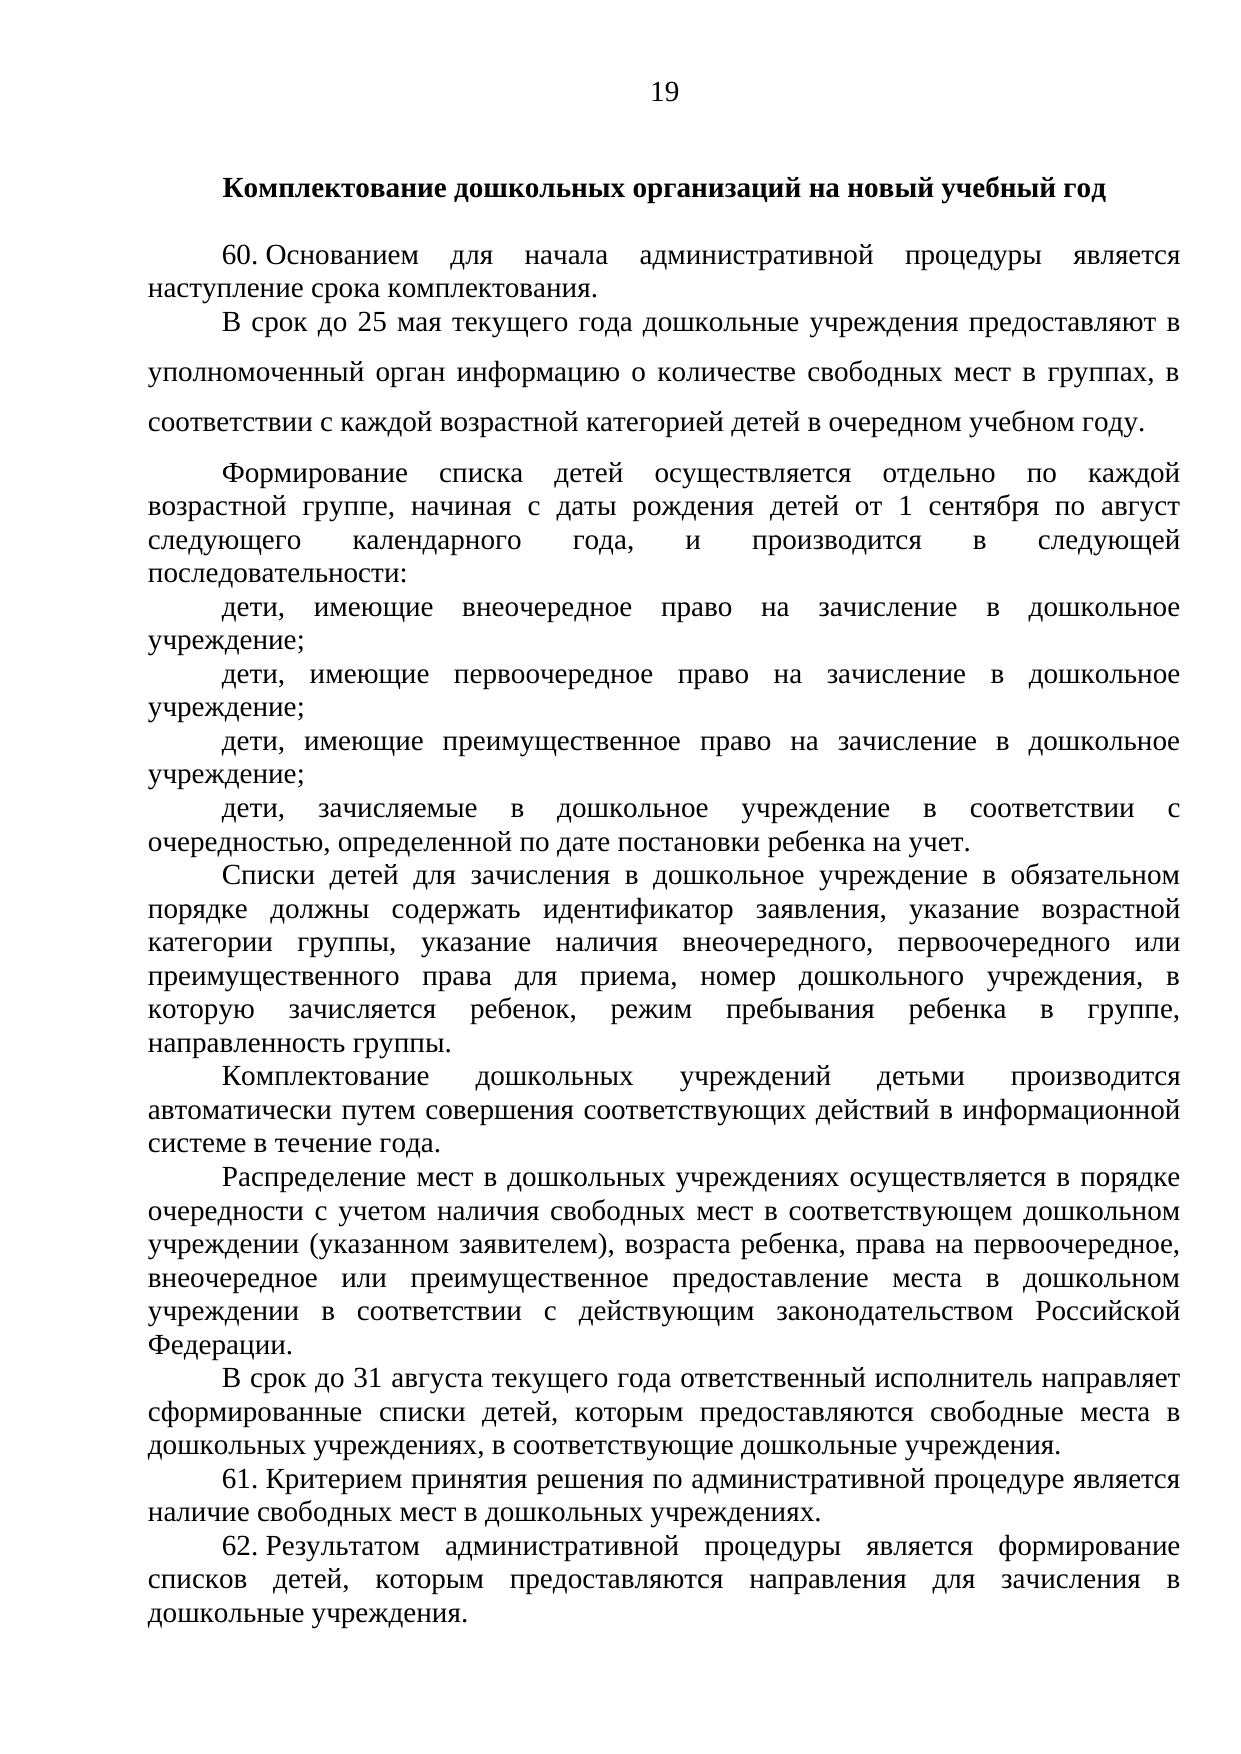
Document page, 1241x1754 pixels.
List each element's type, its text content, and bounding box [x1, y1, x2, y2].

text дети, имеющие первоочередное право на зачисление в дошкольное учреждение; [148, 656, 1181, 723]
text Списки детей для зачисления в дошкольное учреждение в обязательном порядке должны содержать идентификатор заявления, указание возрастной категории группы, указание наличия внеочередного, первоочередного или преимущественного права для приема, номер дошкольного учреждения, в которую зачисляется ребенок, режим пребывания ребенка в группе, направленность группы. [148, 857, 1181, 1058]
text В срок до 31 августа текущего года ответственный исполнитель направляет сформированные списки детей, которым предоставляются свободные места в дошкольных учреждениях, в соответствующие дошкольные учреждения. [148, 1360, 1181, 1461]
text дети, имеющие внеочередное право на зачисление в дошкольное учреждение; [148, 589, 1181, 656]
text Комплектование дошкольных учреждений детьми производится автоматически путем совершения соответствующих действий в информационной системе в течение года. [148, 1058, 1181, 1159]
text Распределение мест в дошкольных учреждениях осуществляется в порядке очередности с учетом наличия свободных мест в соответствующем дошкольном учреждении (указанном заявителем), возраста ребенка, права на первоочередное, внеочередное или преимущественное предоставление места в дошкольном учреждении в соответствии с действующим законодательством Российской Федерации. [148, 1159, 1181, 1360]
text дети, имеющие преимущественное право на зачисление в дошкольное учреждение; [148, 723, 1181, 790]
text Формирование списка детей осуществляется отдельно по каждой возрастной группе, начиная с даты рождения детей от 1 сентября по август следующего календарного года, и производится в следующей последовательности: [148, 455, 1181, 589]
text дети, зачисляемые в дошкольное учреждение в соответствии с очередностью, определенной по дате постановки ребенка на учет. [148, 790, 1181, 857]
text В срок до 25 мая текущего года дошкольные учреждения предоставляют в уполномоченный орган информацию о количестве свободных мест в группах, в соответствии с каждой возрастной категорией детей в очередном учебном году. [148, 304, 1181, 438]
text 62. Результатом административной процедуры является формирование списков детей, которым предоставляются направления для зачисления в дошкольные учреждения. [148, 1528, 1181, 1629]
text Комплектование дошкольных организаций на новый учебный год [148, 170, 1181, 203]
text 60. Основанием для начала административной процедуры является наступление срока комплектования. [148, 237, 1181, 304]
text 61. Критерием принятия решения по административной процедуре является наличие свободных мест в дошкольных учреждениях. [148, 1461, 1181, 1528]
